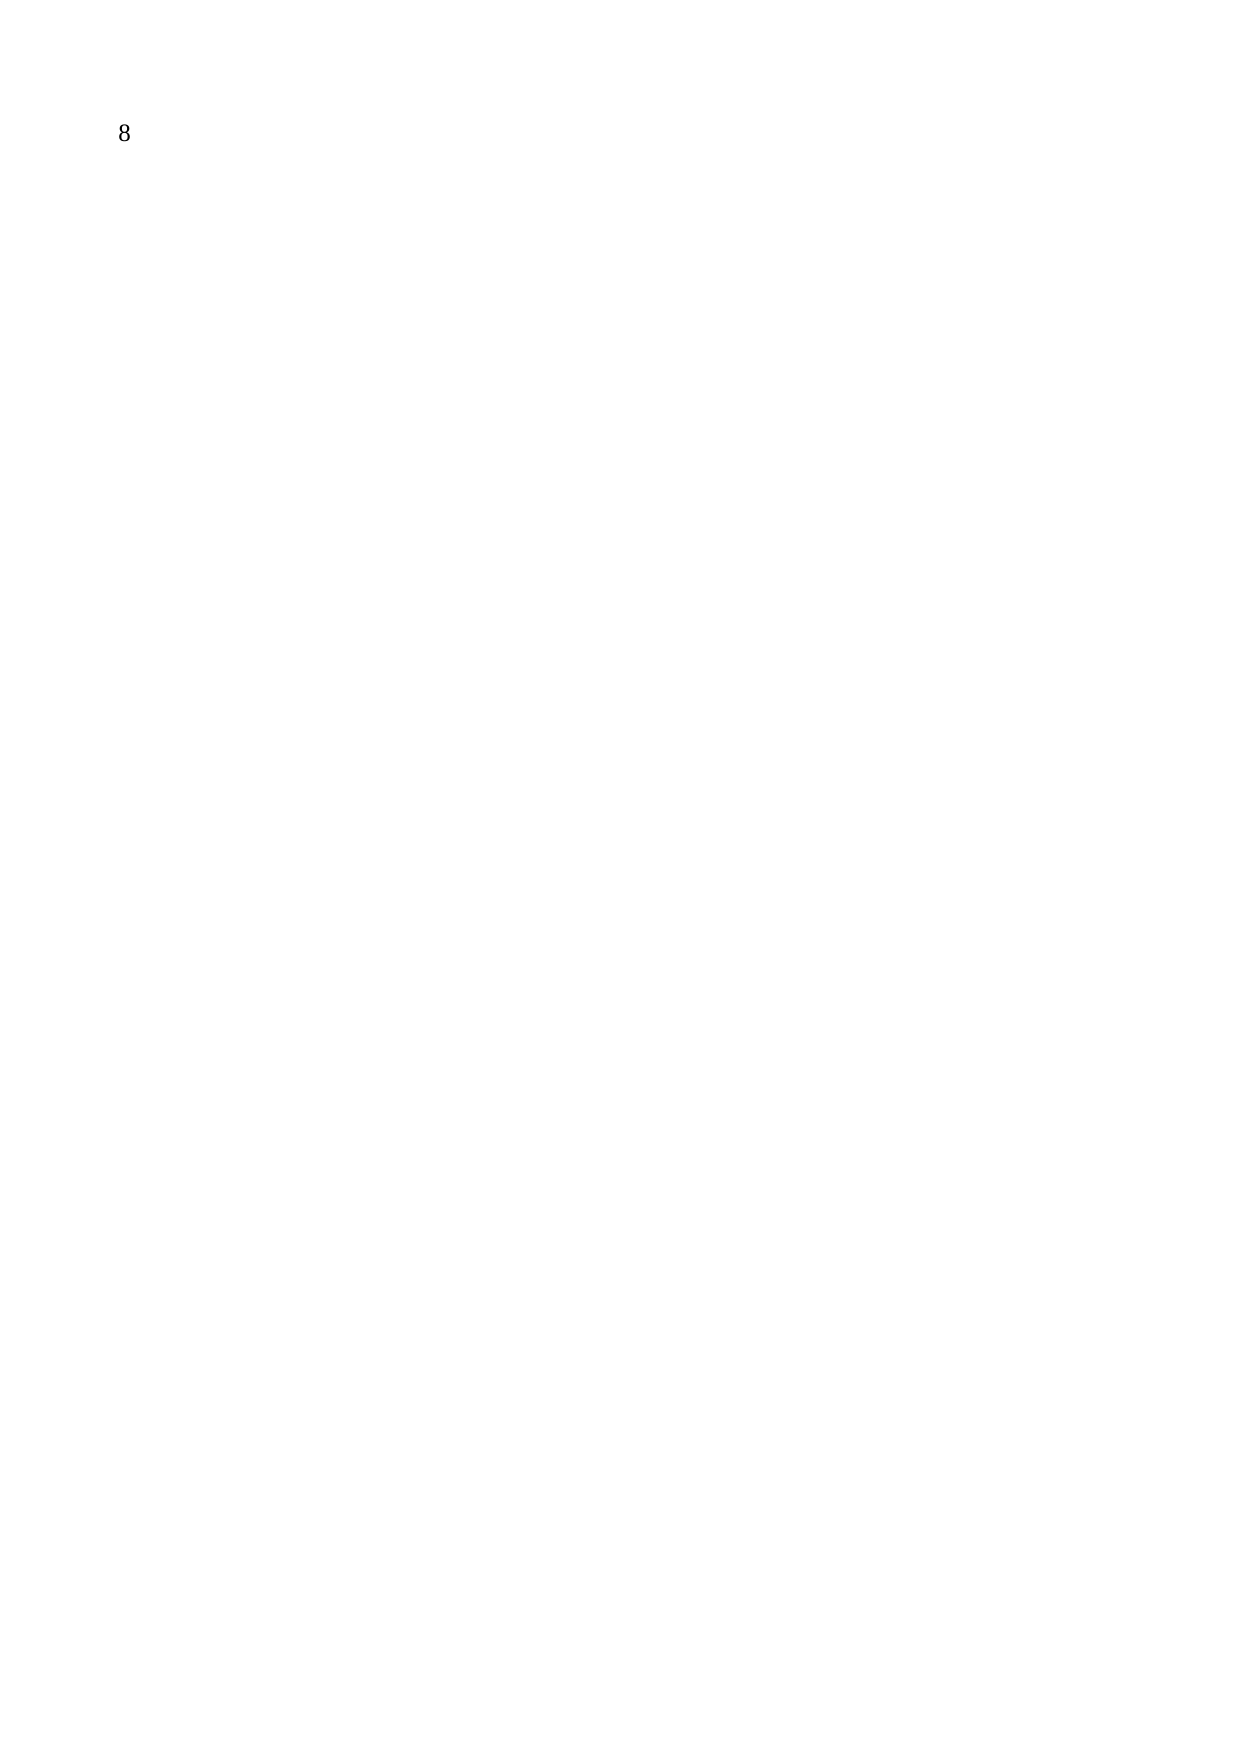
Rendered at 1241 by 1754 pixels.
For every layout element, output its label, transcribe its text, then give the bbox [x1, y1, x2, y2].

text 8 [118, 118, 1122, 147]
